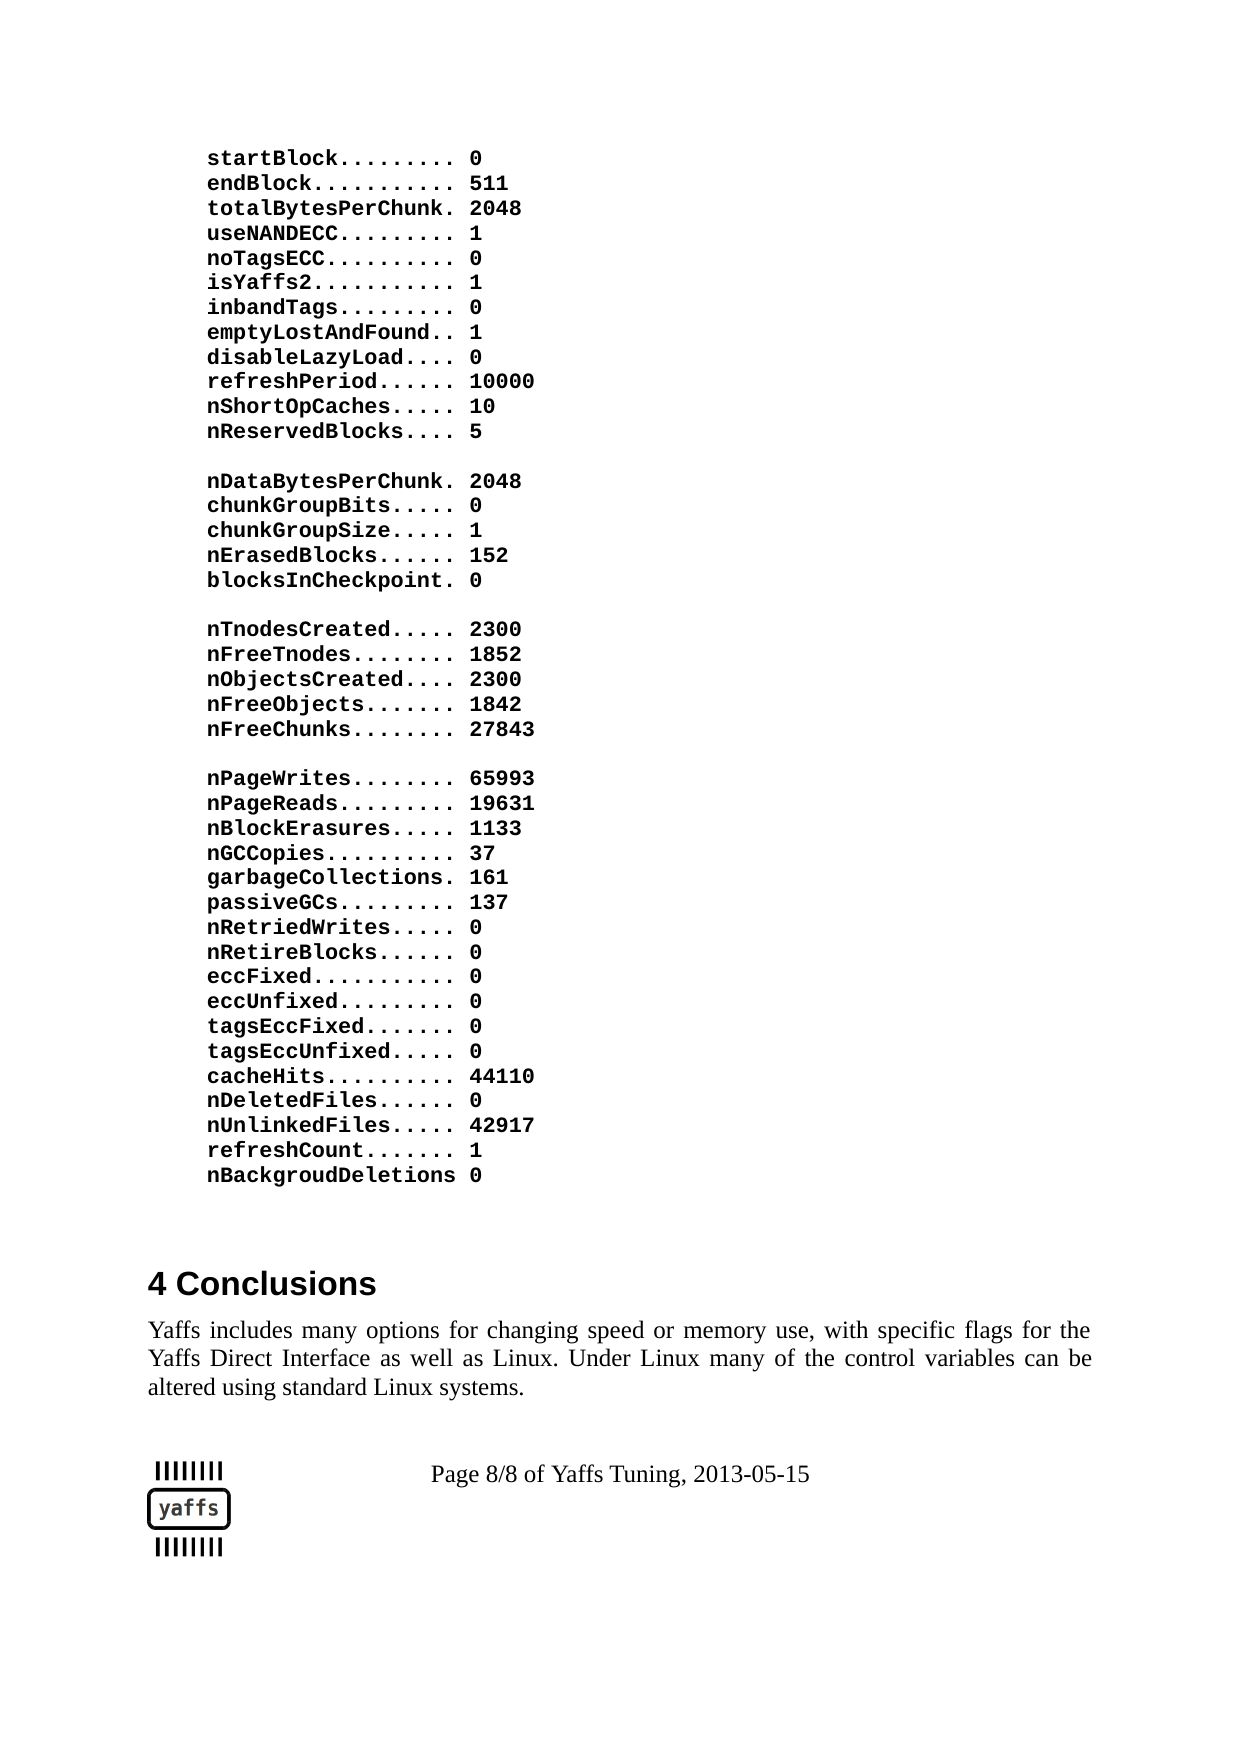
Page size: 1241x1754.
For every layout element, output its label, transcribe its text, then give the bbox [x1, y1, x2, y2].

text Yaffs includes many options for changing speed or memory use, with specific flags for the Yaffs Direct Interface as well as Linux. Under Linux many of the control variables can be altered using standard Linux systems. [148, 1315, 1093, 1401]
text startBlock......... 0 endBlock........... 511 totalBytesPerChunk. 2048 useNANDECC......... 1 noTagsECC.......... 0 isYaffs2........... 1 inbandTags......... 0 emptyLostAndFound.. 1 disableLazyLoad.... 0 refreshPeriod...... 10000 nShortOpCaches..... 10 nReservedBlocks.... 5 nDataBytesPerChunk. 2048 chunkGroupBits..... 0 chunkGroupSize..... 1 nErasedBlocks...... 152 blocksInCheckpoint. 0 nTnodesCreated..... 2300 nFreeTnodes........ 1852 nObjectsCreated.... 2300 nFreeObjects....... 1842 nFreeChunks........ 27843 nPageWrites........ 65993 nPageReads......... 19631 nBlockErasures..... 1133 nGCCopies.......... 37 garbageCollections. 161 passiveGCs......... 137 nRetriedWrites..... 0 nRetireBlocks...... 0 eccFixed........... 0 eccUnfixed......... 0 tagsEccFixed....... 0 tagsEccUnfixed..... 0 cacheHits.......... 44110 nDeletedFiles...... 0 nUnlinkedFiles..... 42917 refreshCount....... 1 nBackgroudDeletions 0 [207, 148, 1093, 1189]
picture [147, 1459, 234, 1559]
subtitle Conclusions [148, 1264, 1093, 1302]
